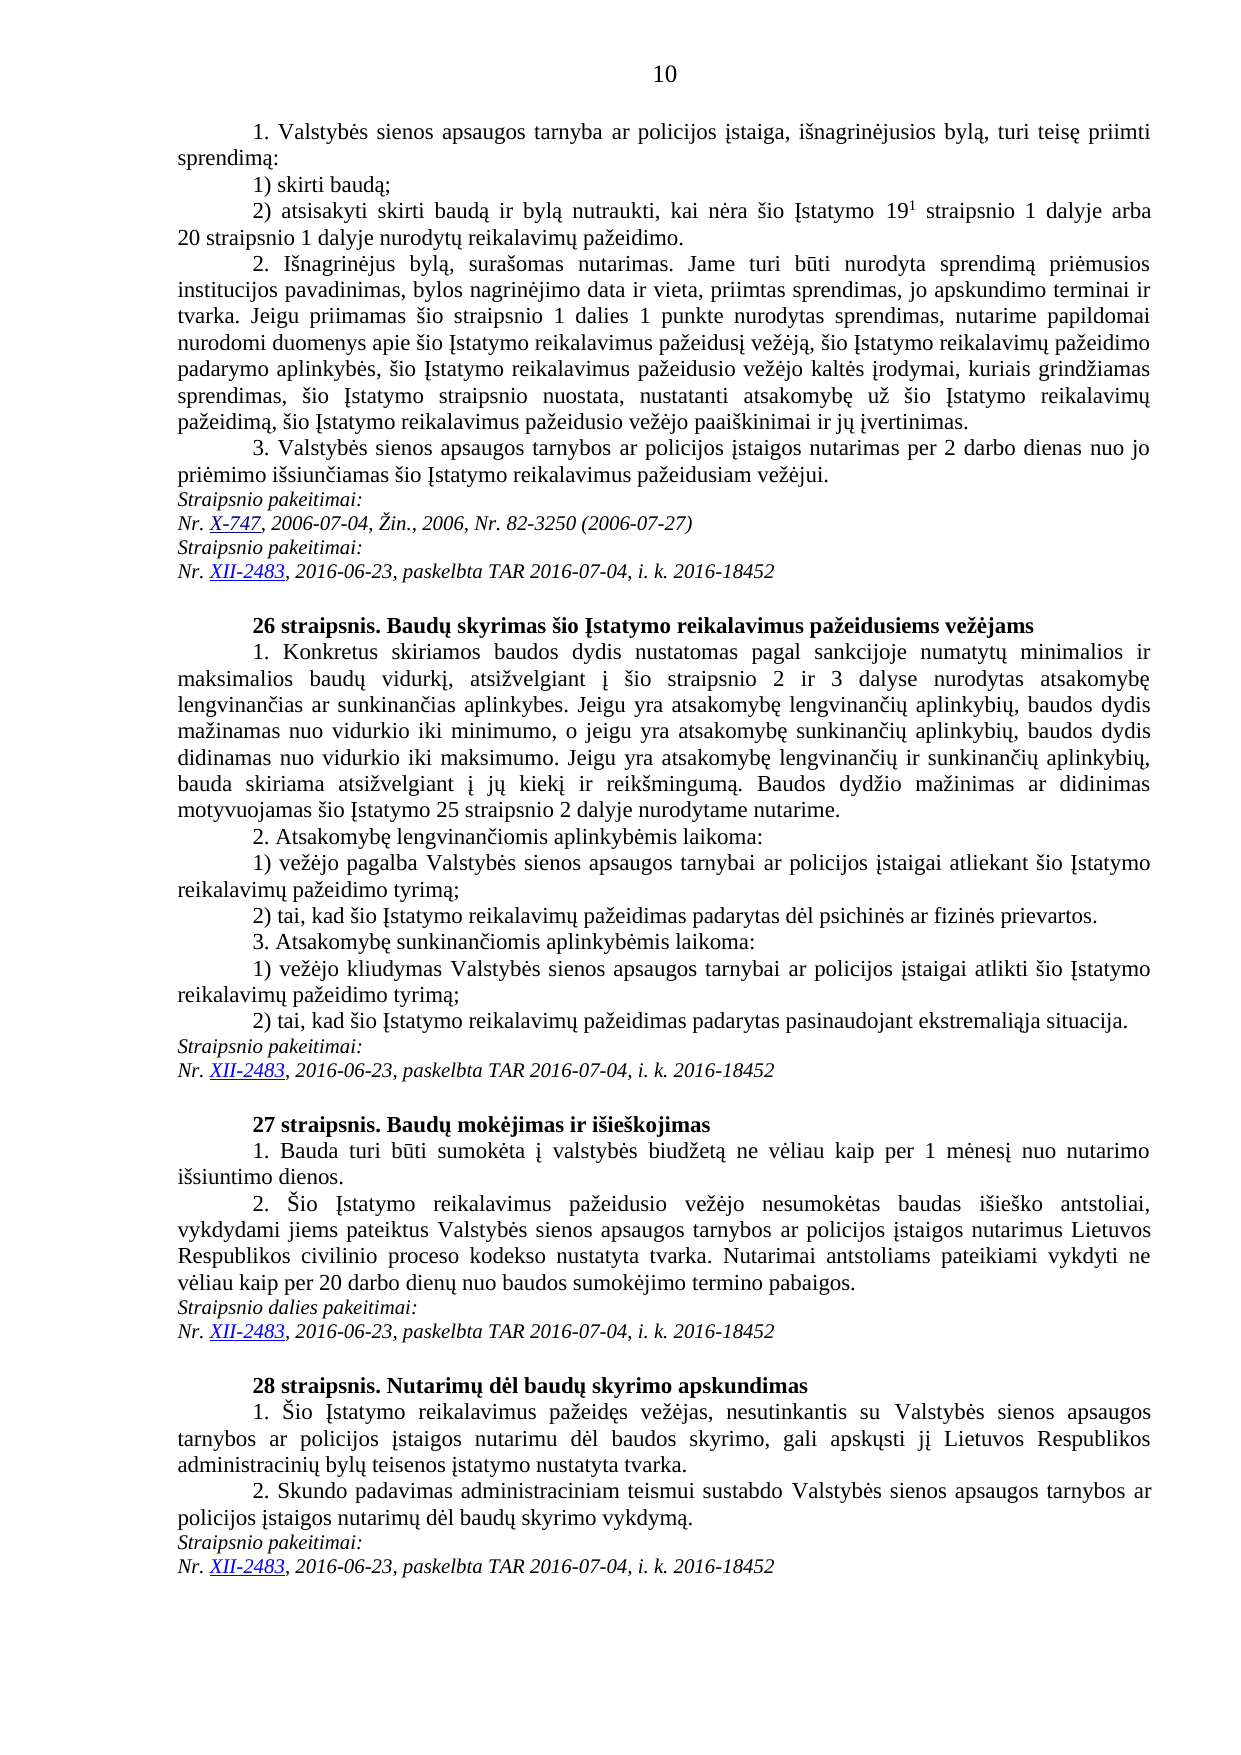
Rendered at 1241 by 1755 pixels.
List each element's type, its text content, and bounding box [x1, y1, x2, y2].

text 2. Skundo padavimas administraciniam teismui sustabdo Valstybės sienos apsaugos tarnybos ar policijos įstaigos nutarimų dėl baudų skyrimo vykdymą. [177, 1477, 1152, 1530]
text Straipsnio pakeitimai: [177, 535, 1152, 559]
text Straipsnio pakeitimai: [177, 487, 1152, 511]
text 26 straipsnis. Baudų skyrimas šio Įstatymo reikalavimus pažeidusiems vežėjams [177, 612, 1152, 638]
text 2. Šio Įstatymo reikalavimus pažeidusio vežėjo nesumokėtas baudas išieško antstoliai, vykdydami jiems pateiktus Valstybės sienos apsaugos tarnybos ar policijos įstaigos nutarimus Lietuvos Respublikos civilinio proceso kodekso nustatyta tvarka. Nutarimai antstoliams pateikiami vykdyti ne vėliau kaip per 20 darbo dienų nuo baudos sumokėjimo termino pabaigos. [177, 1190, 1152, 1295]
text 1) skirti baudą; [177, 171, 1152, 197]
text 1. Bauda turi būti sumokėta į valstybės biudžetą ne vėliau kaip per 1 mėnesį nuo nutarimo išsiuntimo dienos. [177, 1137, 1152, 1190]
text Straipsnio pakeitimai: [177, 1034, 1152, 1058]
text Nr. XII-2483, 2016-06-23, paskelbta TAR 2016-07-04, i. k. 2016-18452 [177, 559, 1152, 583]
text 2. Išnagrinėjus bylą, surašomas nutarimas. Jame turi būti nurodyta sprendimą priėmusios institucijos pavadinimas, bylos nagrinėjimo data ir vieta, priimtas sprendimas, jo apskundimo terminai ir tvarka. Jeigu priimamas šio straipsnio 1 dalies 1 punkte nurodytas sprendimas, nutarime papildomai nurodomi duomenys apie šio Įstatymo reikalavimus pažeidusį vežėją, šio Įstatymo reikalavimų pažeidimo padarymo aplinkybės, šio Įstatymo reikalavimus pažeidusio vežėjo kaltės įrodymai, kuriais grindžiamas sprendimas, šio Įstatymo straipsnio nuostata, nustatanti atsakomybę už šio Įstatymo reikalavimų pažeidimą, šio Įstatymo reikalavimus pažeidusio vežėjo paaiškinimai ir jų įvertinimas. [177, 250, 1152, 434]
text 1. Konkretus skiriamos baudos dydis nustatomas pagal sankcijoje numatytų minimalios ir maksimalios baudų vidurkį, atsižvelgiant į šio straipsnio 2 ir 3 dalyse nurodytas atsakomybę lengvinančias ar sunkinančias aplinkybes. Jeigu yra atsakomybę lengvinančių aplinkybių, baudos dydis mažinamas nuo vidurkio iki minimumo, o jeigu yra atsakomybę sunkinančių aplinkybių, baudos dydis didinamas nuo vidurkio iki maksimumo. Jeigu yra atsakomybę lengvinančių ir sunkinančių aplinkybių, bauda skiriama atsižvelgiant į jų kiekį ir reikšmingumą. Baudos dydžio mažinimas ar didinimas motyvuojamas šio Įstatymo 25 straipsnio 2 dalyje nurodytame nutarime. [177, 638, 1152, 823]
text 2) tai, kad šio Įstatymo reikalavimų pažeidimas padarytas pasinaudojant ekstremaliąja situacija. [177, 1007, 1152, 1034]
text 3. Valstybės sienos apsaugos tarnybos ar policijos įstaigos nutarimas per 2 darbo dienas nuo jo priėmimo išsiunčiamas šio Įstatymo reikalavimus pažeidusiam vežėjui. [177, 434, 1152, 487]
text Nr. X-747, 2006-07-04, Žin., 2006, Nr. 82-3250 (2006-07-27) [177, 511, 1152, 535]
text 2) atsisakyti skirti baudą ir bylą nutraukti, kai nėra šio Įstatymo 191 straipsnio 1 dalyje arba 20 straipsnio 1 dalyje nurodytų reikalavimų pažeidimo. [177, 197, 1152, 250]
text 1) vežėjo kliudymas Valstybės sienos apsaugos tarnybai ar policijos įstaigai atlikti šio Įstatymo reikalavimų pažeidimo tyrimą; [177, 955, 1152, 1007]
text 2) tai, kad šio Įstatymo reikalavimų pažeidimas padarytas dėl psichinės ar fizinės prievartos. [177, 902, 1152, 928]
text 3. Atsakomybę sunkinančiomis aplinkybėmis laikoma: [177, 928, 1152, 955]
text 1) vežėjo pagalba Valstybės sienos apsaugos tarnybai ar policijos įstaigai atliekant šio Įstatymo reikalavimų pažeidimo tyrimą; [177, 849, 1152, 902]
text Nr. XII-2483, 2016-06-23, paskelbta TAR 2016-07-04, i. k. 2016-18452 [177, 1058, 1152, 1082]
text Straipsnio dalies pakeitimai: [177, 1295, 1152, 1319]
text 1. Šio Įstatymo reikalavimus pažeidęs vežėjas, nesutinkantis su Valstybės sienos apsaugos tarnybos ar policijos įstaigos nutarimu dėl baudos skyrimo, gali apskųsti jį Lietuvos Respublikos administracinių bylų teisenos įstatymo nustatyta tvarka. [177, 1398, 1152, 1477]
text 2. Atsakomybę lengvinančiomis aplinkybėmis laikoma: [177, 823, 1152, 849]
text Straipsnio pakeitimai: [177, 1530, 1152, 1554]
text 27 straipsnis. Baudų mokėjimas ir išieškojimas [177, 1111, 1152, 1137]
text 1. Valstybės sienos apsaugos tarnyba ar policijos įstaiga, išnagrinėjusios bylą, turi teisę priimti sprendimą: [177, 118, 1152, 171]
text Nr. XII-2483, 2016-06-23, paskelbta TAR 2016-07-04, i. k. 2016-18452 [177, 1319, 1152, 1343]
text Nr. XII-2483, 2016-06-23, paskelbta TAR 2016-07-04, i. k. 2016-18452 [177, 1554, 1152, 1578]
text 28 straipsnis. Nutarimų dėl baudų skyrimo apskundimas [177, 1372, 1152, 1398]
